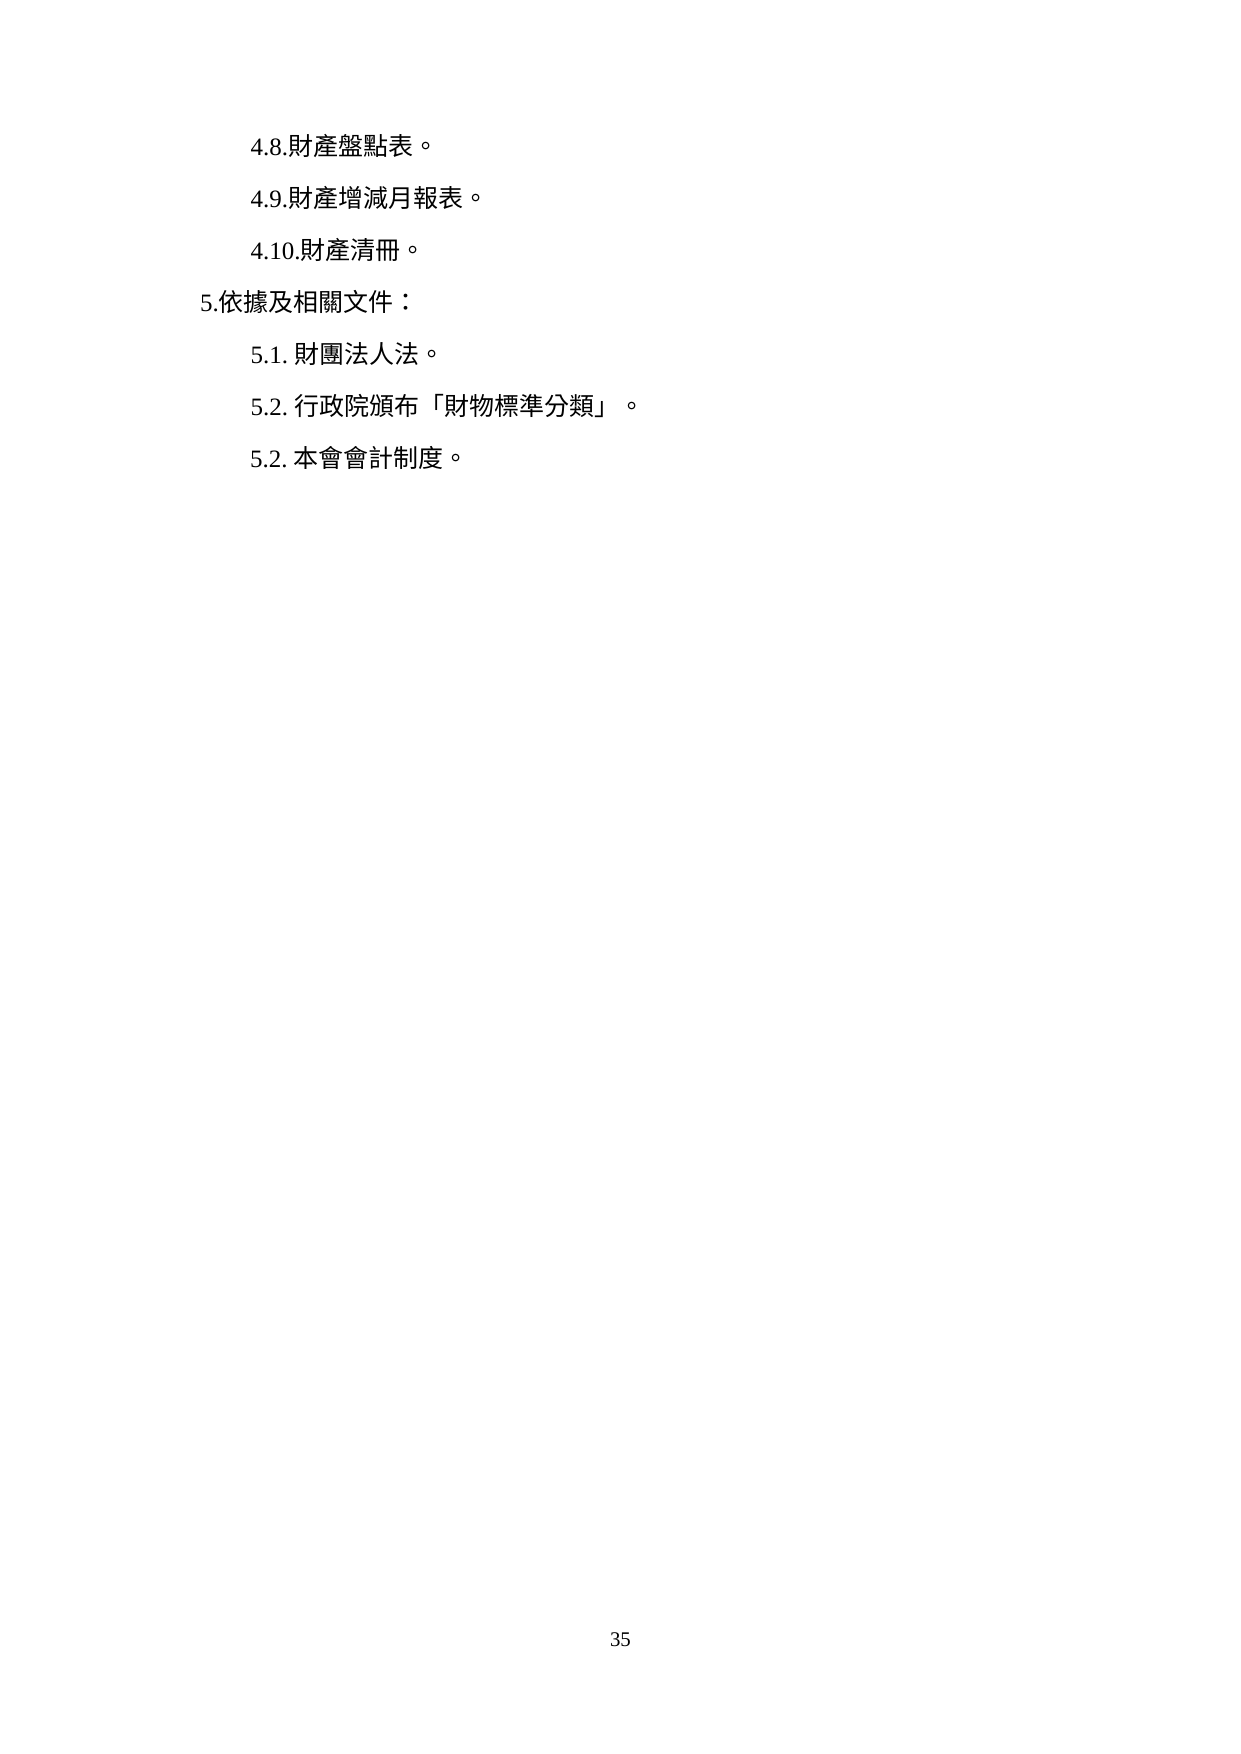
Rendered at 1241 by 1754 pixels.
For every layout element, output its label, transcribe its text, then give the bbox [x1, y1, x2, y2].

text 4.10.財產清冊。 [250, 218, 1140, 270]
text 5.2. 行政院頒布「財物標準分類」。 [250, 374, 1140, 426]
text 5.1. 財團法人法。 [250, 322, 1140, 374]
text 5.2. 本會會計制度。 [249, 426, 1140, 478]
text 5.依據及相關文件： [200, 270, 1140, 322]
text 4.8.財產盤點表。 [250, 113, 1140, 166]
text 4.9.財產增減月報表。 [250, 166, 1140, 218]
